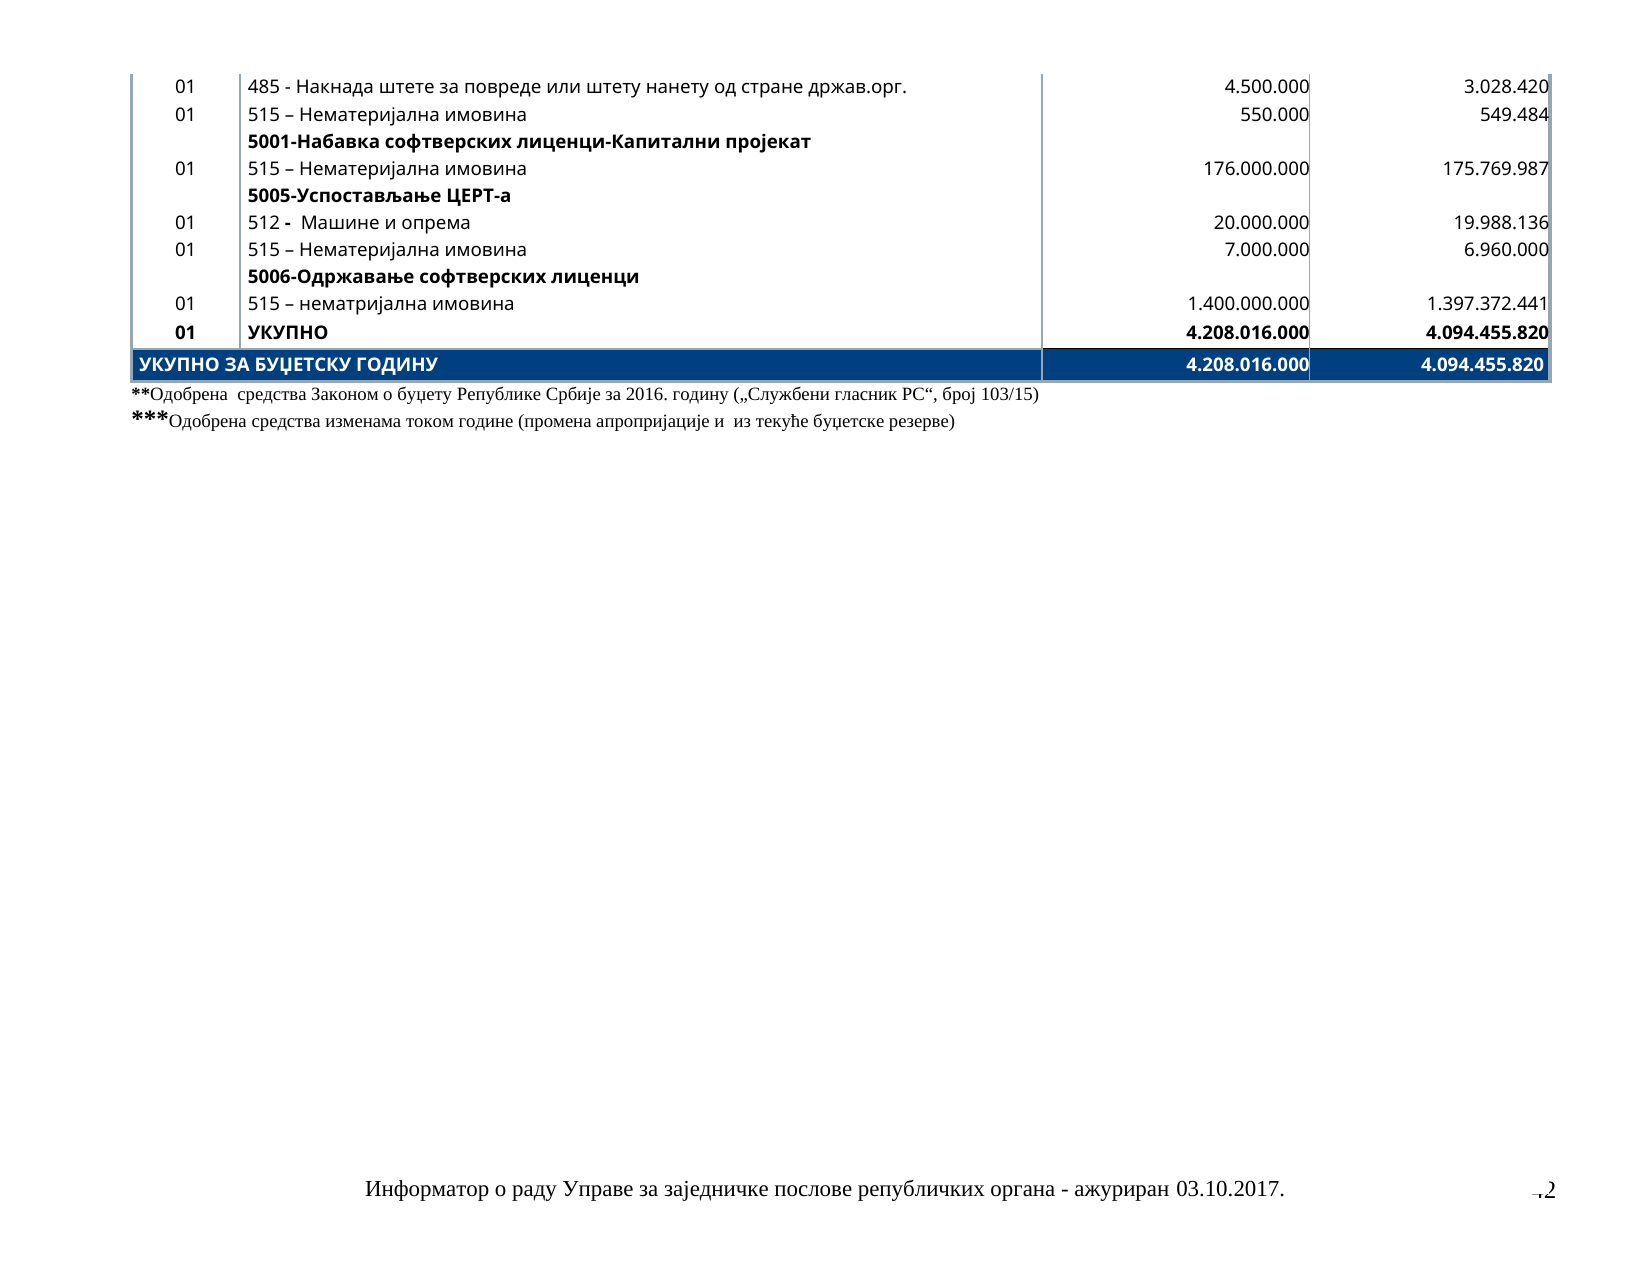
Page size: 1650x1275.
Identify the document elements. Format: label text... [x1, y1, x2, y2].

table_cell [133, 264, 239, 291]
table_header [131, 433, 145, 459]
table_cell [1552, 101, 1556, 128]
table_cell 4.208.016.000 [1043, 349, 1309, 380]
table_cell [1552, 348, 1556, 380]
table_cell 7.000.000 [1043, 236, 1309, 263]
table_cell 01 [133, 101, 239, 128]
table_cell 01 [133, 209, 239, 236]
table_cell 1.400.000.000 [1043, 291, 1309, 318]
table_cell [1552, 264, 1556, 291]
text **Одобрена средства Законом о буџету Републике Србије за 2016. годину („Службени гласник РС“, број 103/15) [131, 383, 1556, 404]
table_cell 5006-Одржавање софтверских лиценци [241, 264, 1041, 291]
table_cell [133, 128, 239, 155]
table_cell [1043, 128, 1309, 155]
table_cell 512 - Машине и опрема [241, 209, 1041, 236]
table_cell [133, 182, 239, 209]
table_cell [131, 484, 145, 510]
table_cell [1552, 291, 1556, 318]
table_cell 19.988.136 [1310, 209, 1548, 236]
table_cell 20.000.000 [1043, 209, 1309, 236]
table_cell 4.094.455.820 [1310, 349, 1548, 380]
table_cell [1552, 128, 1556, 155]
table_cell [1043, 182, 1309, 209]
table_cell 550.000 [1043, 101, 1309, 128]
table_cell 5005-Успостављање ЦЕРТ-а [241, 182, 1041, 209]
table_cell 01 [133, 291, 239, 318]
table_cell [131, 510, 145, 539]
table_cell 6.960.000 [1310, 236, 1548, 263]
table_cell 01 [133, 155, 239, 182]
table_cell 3.028.420 [1310, 74, 1548, 101]
table_cell 01 [133, 318, 239, 348]
table_cell [1552, 209, 1556, 236]
table_cell 515 – Нематеријална имовина [241, 101, 1041, 128]
table_cell [1552, 318, 1556, 348]
table_cell [1552, 74, 1556, 101]
table_cell [1552, 236, 1556, 263]
table_cell [131, 539, 145, 569]
table_cell 515 – нематријална имовина [241, 291, 1041, 318]
table_cell УКУПНО [241, 318, 1041, 348]
table_cell 1.397.372.441 [1310, 291, 1548, 318]
table_cell 01 [133, 236, 239, 263]
table_cell 175.769.987 [1310, 155, 1548, 182]
table_cell 515 – Нематеријална имовина [241, 155, 1041, 182]
table_cell [1552, 182, 1556, 209]
table_cell [1310, 182, 1548, 209]
table_cell [1310, 128, 1548, 155]
table_cell УКУПНО ЗА БУЏЕТСКУ ГОДИНУ [133, 350, 1041, 380]
table_cell [1552, 155, 1556, 182]
table_cell [131, 459, 145, 484]
table_cell 4.208.016.000 [1043, 318, 1309, 348]
text ***Одобрена средства изменама током године (промена апропријације и из текуће буџетске резерве) [131, 404, 1556, 433]
table_cell 5001-Набавка софтверских лиценци-Капитални пројекат [241, 128, 1041, 155]
table_cell 4.094.455.820 [1310, 318, 1548, 348]
table_cell [1310, 264, 1548, 291]
table_cell [1043, 264, 1309, 291]
table_cell 4.500.000 [1043, 74, 1309, 101]
table_cell 549.484 [1310, 101, 1548, 128]
table_cell 515 – Нематеријална имовина [241, 236, 1041, 263]
table_cell 176.000.000 [1043, 155, 1309, 182]
table_cell 01 [133, 74, 239, 101]
table_cell 485 - Накнада штете за повреде или штету нанету од стране држав.орг. [241, 74, 1041, 101]
